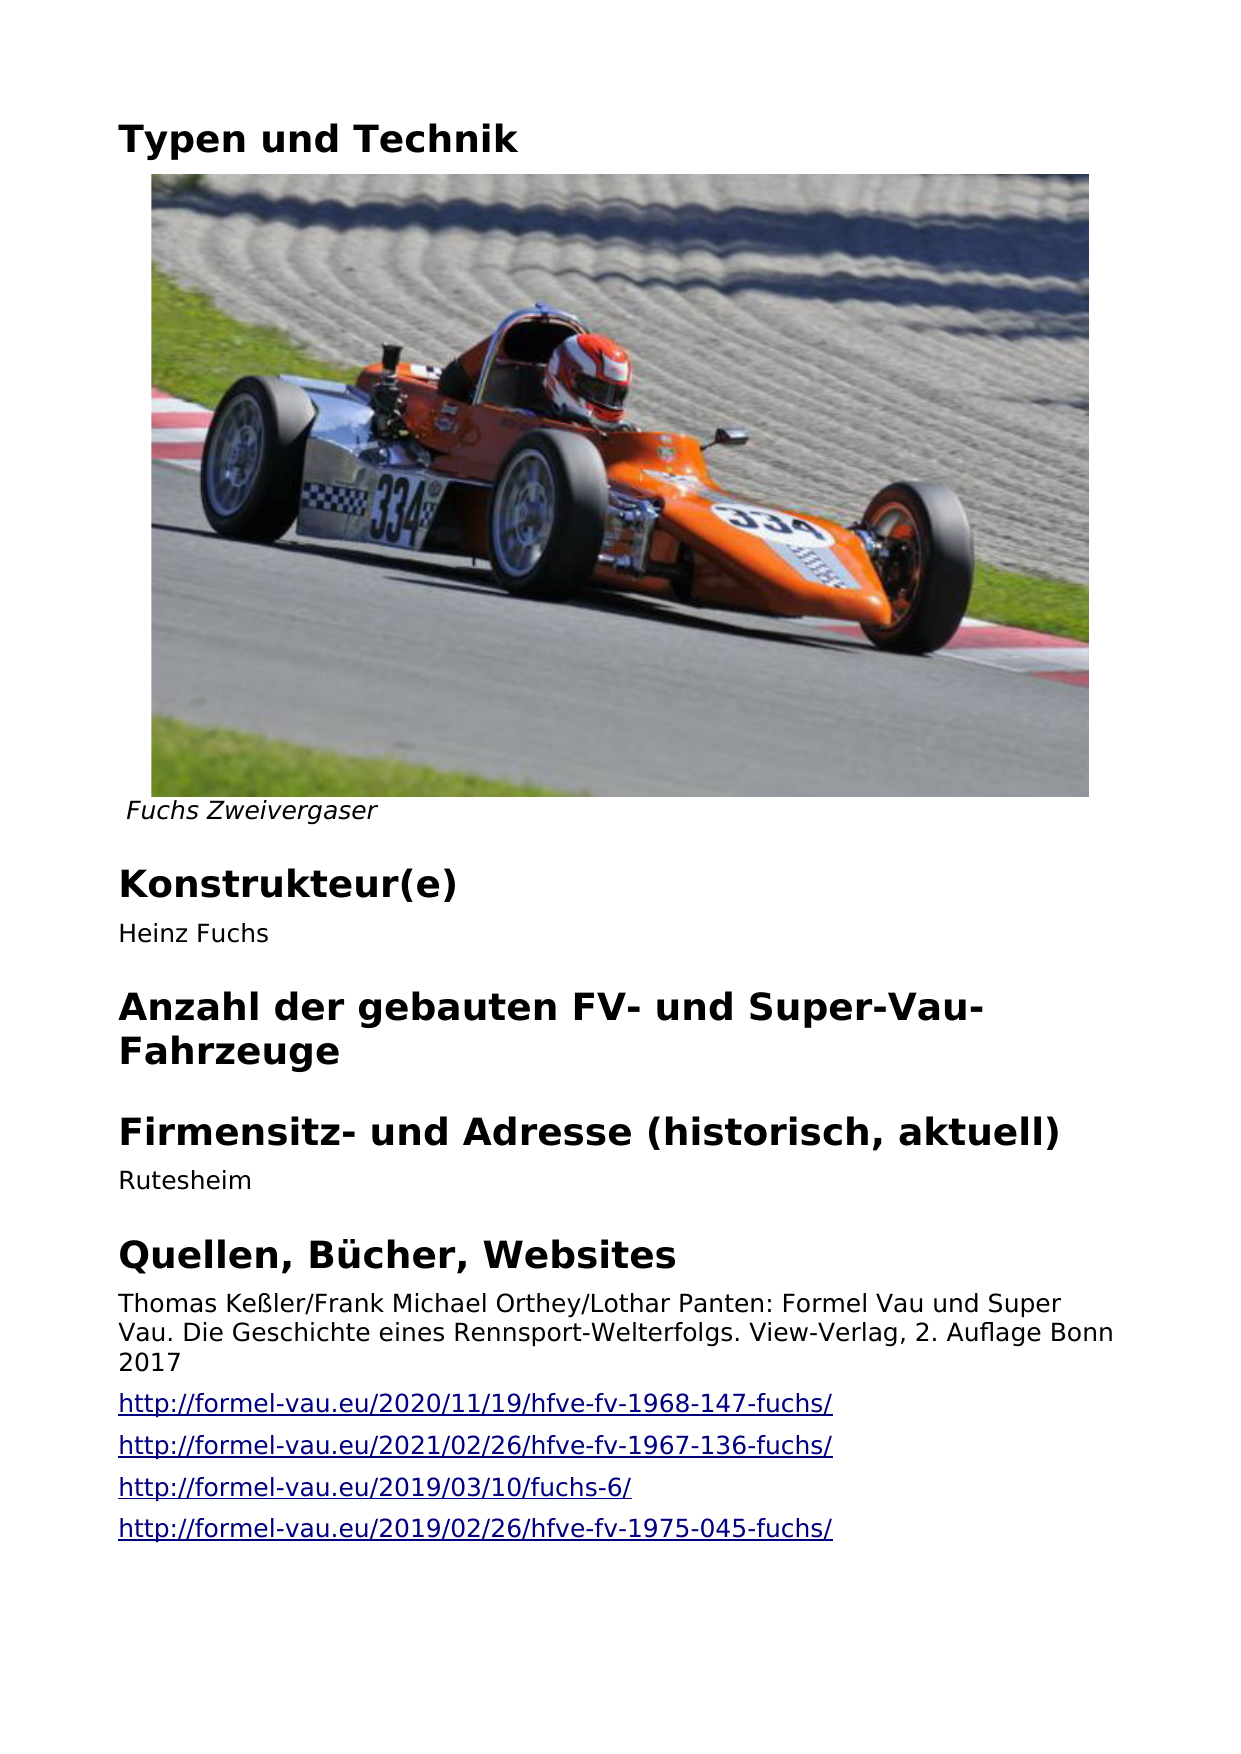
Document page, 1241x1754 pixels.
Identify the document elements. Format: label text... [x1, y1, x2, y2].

text Rutesheim [118, 1167, 1122, 1196]
text http://formel-vau.eu/2019/03/10/fuchs-6/ [118, 1473, 1122, 1502]
subtitle Quellen, Bücher, Websites [118, 1233, 1122, 1277]
subtitle Konstrukteur(e) [118, 863, 1122, 906]
subtitle Anzahl der gebauten FV- und Super-Vau-Fahrzeuge [118, 986, 1122, 1073]
text http://formel-vau.eu/2021/02/26/hfve-fv-1967-136-fuchs/ [118, 1431, 1122, 1460]
subtitle Typen und Technik [118, 118, 1122, 162]
text Fuchs Zweivergaser [118, 174, 1122, 825]
text http://formel-vau.eu/2020/11/19/hfve-fv-1968-147-fuchs/ [118, 1389, 1122, 1418]
picture [151, 174, 1089, 797]
text http://formel-vau.eu/2019/02/26/hfve-fv-1975-045-fuchs/ [118, 1514, 1122, 1543]
text Thomas Keßler/Frank Michael Orthey/Lothar Panten: Formel Vau und Super Vau. Die Geschichte eines Rennsport-Welterfolgs. View-Verlag, 2. Auflage Bonn 2017 [118, 1289, 1122, 1377]
text Heinz Fuchs [118, 919, 1122, 948]
subtitle Firmensitz- und Adresse (historisch, aktuell) [118, 1110, 1122, 1154]
